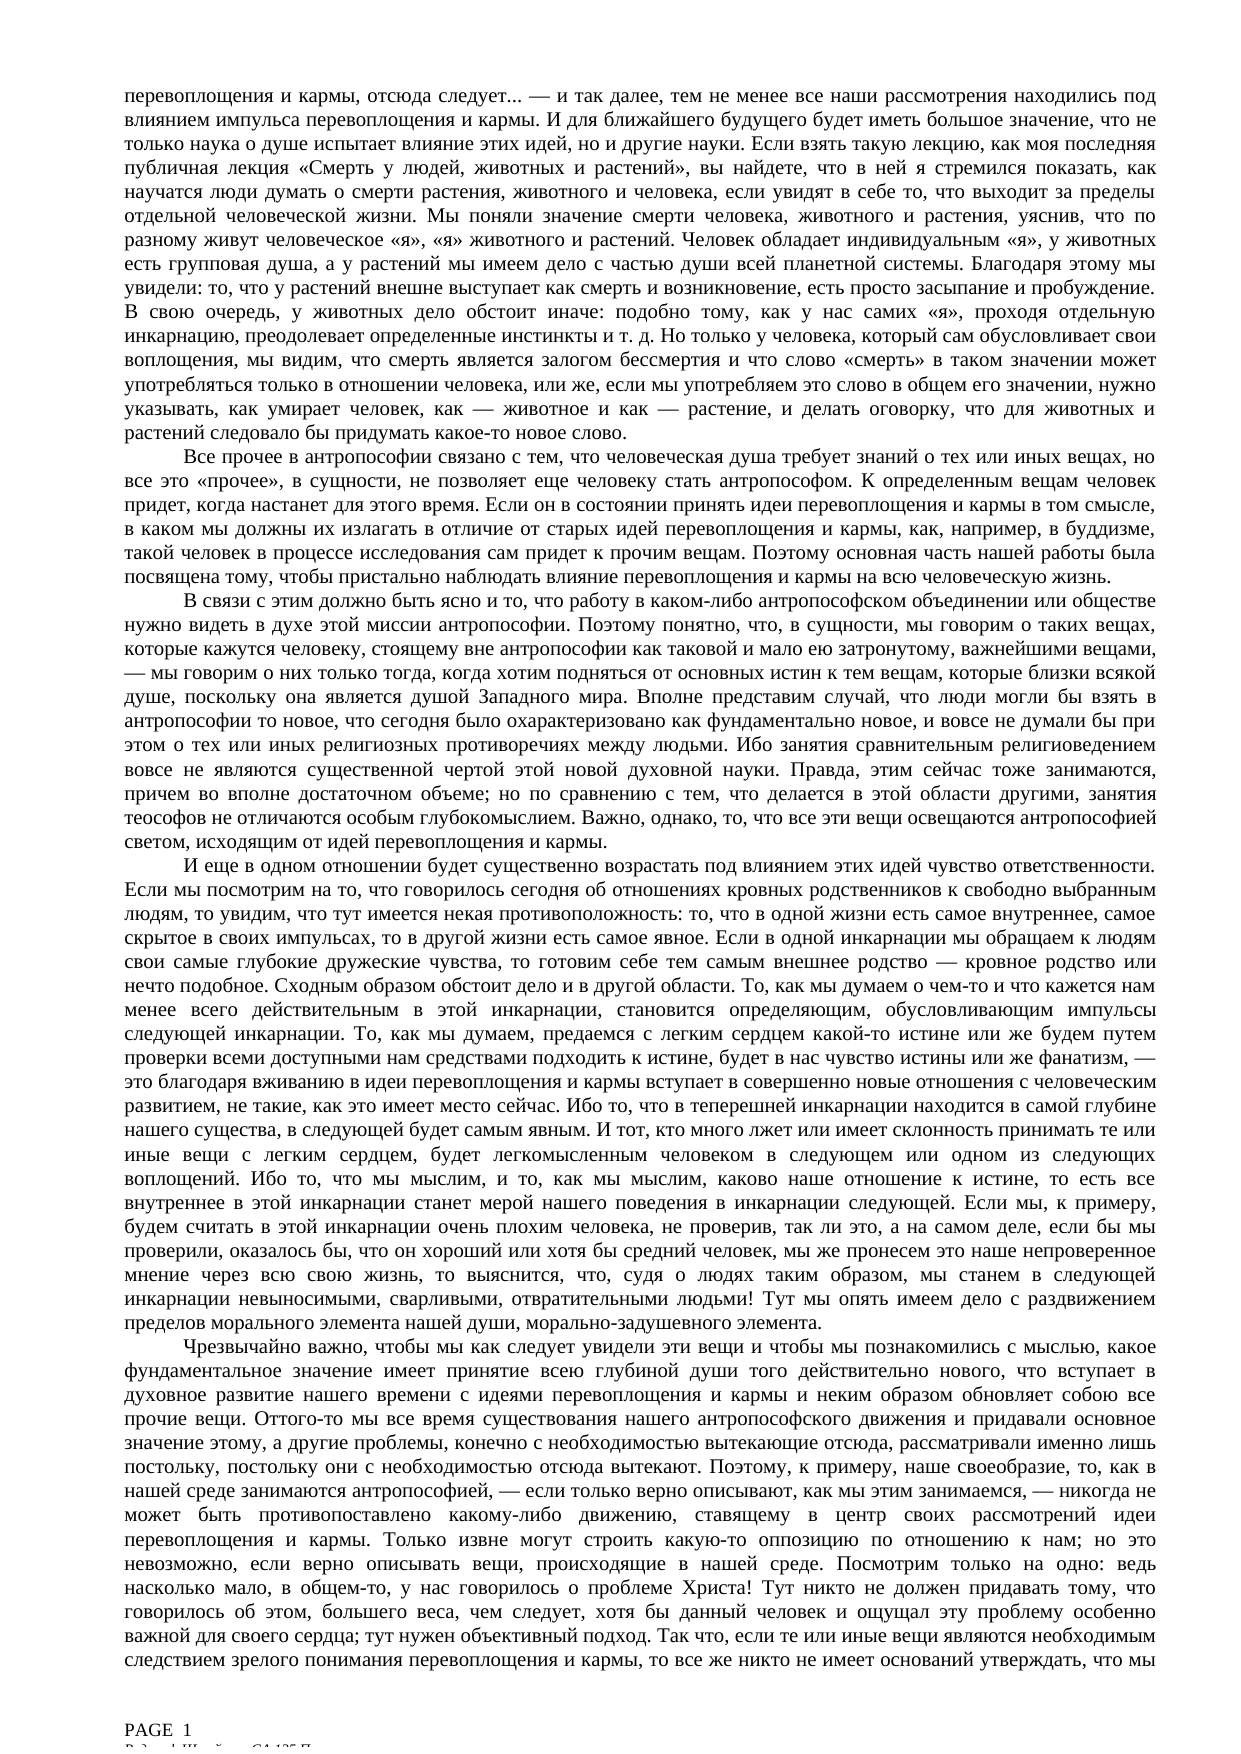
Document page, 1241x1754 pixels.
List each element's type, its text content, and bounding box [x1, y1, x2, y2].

text Все прочее в антропософии связано с тем, что человеческая душа требует знаний о тех или иных вещах, но все это «прочее», в сущности, не позволяет еще человеку стать антропософом. К определенным вещам человек придет, когда настанет для этого время. Если он в состоянии принять идеи перевоплощения и кармы в том смысле, в каком мы должны их излагать в отличие от старых идей перевоплощения и кармы, как, например, в буддизме, такой человек в процессе исследования сам придет к прочим вещам. Поэтому основная часть нашей работы была посвящена тому, чтобы пристально наблюдать влияние перевоплощения и кармы на всю человеческую жизнь. [124, 444, 1157, 588]
text В связи с этим должно быть ясно и то, что работу в каком-либо антропософском объединении или обществе нужно видеть в духе этой миссии антропософии. Поэтому понятно, что, в сущности, мы говорим о таких вещах, которые кажутся человеку, стоящему вне антропософии как таковой и мало ею затронутому, важнейшими вещами, — мы говорим о них только тогда, когда хотим подняться от основных истин к тем вещам, которые близки всякой душе, поскольку она является душой Западного мира. Вполне представим случай, что люди могли бы взять в антропософии то новое, что сегодня было охарактеризовано как фундаментально новое, и вовсе не думали бы при этом о тех или иных религиозных противоречиях между людьми. Ибо занятия сравнительным религиоведением вовсе не являются существенной чертой этой новой духовной науки. Правда, этим сейчас тоже занимаются, причем во вполне достаточном объеме; но по сравнению с тем, что делается в этой области другими, занятия теософов не отличаются особым глубокомыслием. Важно, однако, то, что все эти вещи освещаются антропософией светом, исходящим от идей перевоплощения и кармы. [124, 588, 1157, 853]
text И еще в одном отношении будет существенно возрастать под влиянием этих идей чувство ответственности. Если мы посмотрим на то, что говорилось сегодня об отношениях кровных родственников к свободно выбранным людям, то увидим, что тут имеется некая противоположность: то, что в одной жизни есть самое внутреннее, самое скрытое в своих импульсах, то в другой жизни есть самое явное. Если в одной инкарнации мы обращаем к людям свои самые глубокие дружеские чувства, то готовим себе тем самым внешнее родство — кровное родство или нечто подобное. Сходным образом обстоит дело и в другой области. То, как мы думаем о чем-то и что кажется нам менее всего действительным в этой инкарнации, становится определяющим, обусловливающим импульсы следующей инкарнации. То, как мы думаем, предаемся с легким сердцем какой-то истине или же будем путем проверки всеми доступными нам средствами подходить к истине, будет в нас чувство истины или же фанатизм, — это благодаря вживанию в идеи перевоплощения и кармы вступает в совершенно новые отношения с человеческим развитием, не такие, как это имеет место сейчас. Ибо то, что в теперешней инкарнации находится в самой глубине нашего существа, в следующей будет самым явным. И тот, кто много лжет или имеет склонность принимать те или иные вещи с легким сердцем, будет легкомысленным человеком в следующем или одном из следующих воплощений. Ибо то, что мы мыслим, и то, как мы мыслим, каково наше отношение к истине, то есть все внутреннее в этой инкарнации станет мерой нашего поведения в инкарнации следующей. Если мы, к примеру, будем считать в этой инкарнации очень плохим человека, не проверив, так ли это, а на самом деле, если бы мы проверили, оказалось бы, что он хороший или хотя бы средний человек, мы же пронесем это наше непроверенное мнение через всю свою жизнь, то выяснится, что, судя о людях таким образом, мы станем в следующей инкарнации невыносимыми, сварливыми, отвратительными людьми! Тут мы опять имеем дело с раздвижением пределов морального элемента нашей души, морально-задушевного элемента. [124, 853, 1157, 1334]
text перевоплощения и кармы, отсюда следует... — и так далее, тем не менее все наши рассмотрения находились под влиянием импульса перевоплощения и кармы. И для ближайшего будущего будет иметь большое значение, что не только наука о душе испытает влияние этих идей, но и другие науки. Если взять такую лекцию, как моя последняя публичная лекция «Смерть у людей, животных и растений», вы найдете, что в ней я стремился показать, как научатся люди думать о смерти растения, животного и человека, если увидят в себе то, что выходит за пределы отдельной человеческой жизни. Мы поняли значение смерти человека, животного и растения, уяснив, что по разному живут человеческое «я», «я» животного и растений. Человек обладает индивидуальным «я», у животных есть групповая душа, а у растений мы имеем дело с частью души всей планетной системы. Благодаря этому мы увидели: то, что у растений внешне выступает как смерть и возникновение, есть просто засыпание и пробуждение. В свою очередь, у животных дело обстоит иначе: подобно тому, как у нас самих «я», проходя отдельную инкарнацию, преодолевает определенные инстинкты и т. д. Но только у человека, который сам обусловливает свои воплощения, мы видим, что смерть является залогом бессмертия и что слово «смерть» в таком значении может употребляться только в отношении человека, или же, если мы употребляем это слово в общем его значении, нужно указывать, как умирает человек, как — животное и как — растение, и делать оговорку, что для животных и растений следовало бы придумать какое-то новое слово. [124, 83, 1157, 444]
text Чрезвычайно важно, чтобы мы как следует увидели эти вещи и чтобы мы познакомились с мыслью, какое фундаментальное значение имеет принятие всею глубиной души того действительно нового, что вступает в духовное развитие нашего времени с идеями перевоплощения и кармы и неким образом обновляет собою все прочие вещи. Оттого-то мы все время существования нашего антропософского движения и придавали основное значение этому, а другие проблемы, конечно с необходимостью вытекающие отсюда, рассматривали именно лишь постольку, постольку они с необходимостью отсюда вытекают. Поэтому, к примеру, наше своеобразие, то, как в нашей среде занимаются антропософией, — если только верно описывают, как мы этим занимаемся, — никогда не может быть противопоставлено какому-либо движению, ставящему в центр своих рассмотрений идеи перевоплощения и кармы. Только извне могут строить какую-то оппозицию по отношению к нам; но это невозможно, если верно описывать вещи, происходящие в нашей среде. Посмотрим только на одно: ведь насколько мало, в общем-то, у нас говорилось о проблеме Христа! Тут никто не должен придавать тому, что говорилось об этом, большего веса, чем следует, хотя бы данный человек и ощущал эту проблему особенно важной для своего сердца; тут нужен объективный подход. Так что, если те или иные вещи являются необходимым следствием зрелого понимания перевоплощения и кармы, то все же никто не имеет оснований утверждать, что мы [124, 1334, 1157, 1671]
